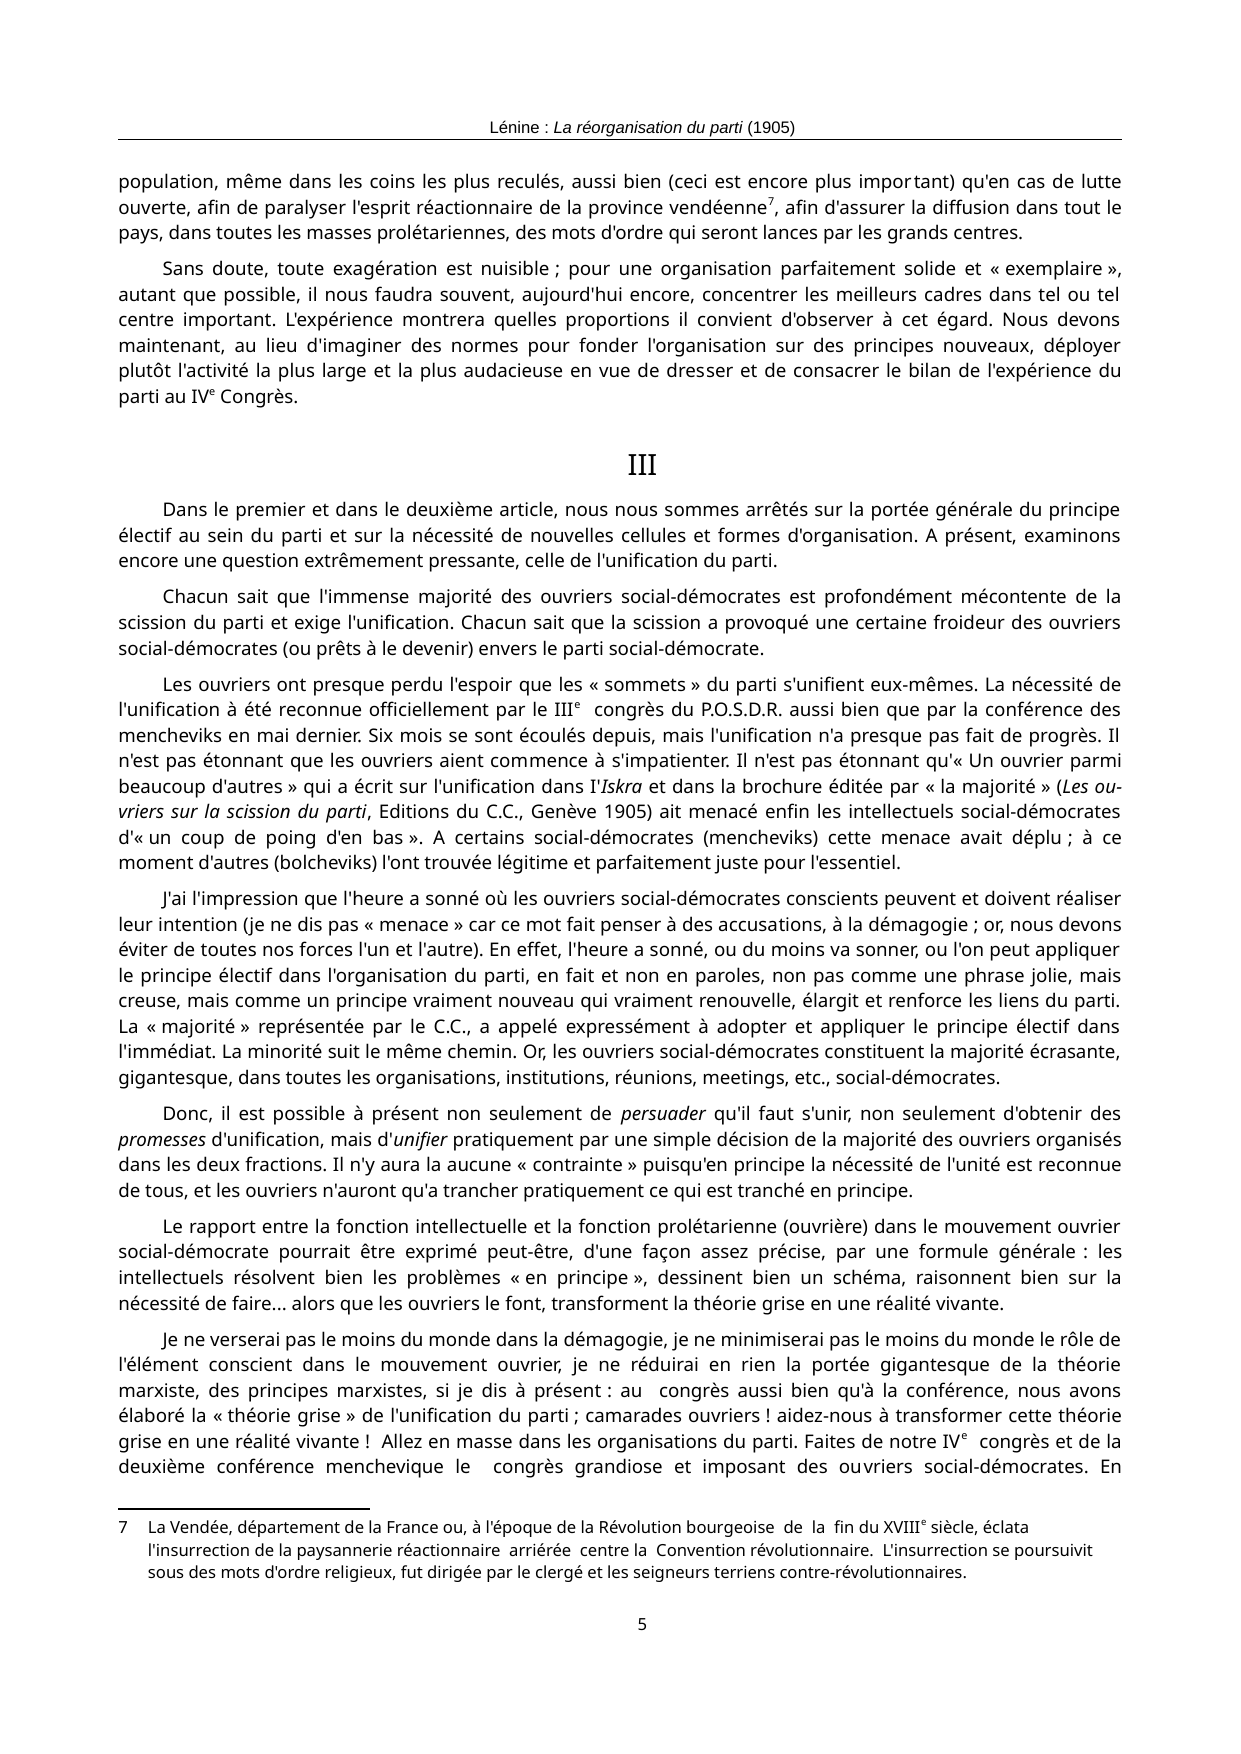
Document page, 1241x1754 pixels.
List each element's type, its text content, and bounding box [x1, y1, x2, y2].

text La Vendée, département de la France ou, à l'époque de la Révolution bourgeoise de la fin du XVIIIe siècle, éclata l'insurrection de la paysannerie réactionnaire arriérée centre la Convention révolutionnaire. L'insurrection se poursuivit sous des mots d'ordre religieux, fut dirigée par le clergé et les seigneurs terriens contre-révolutionnaires. [118, 1515, 1122, 1583]
text Dans le premier et dans le deuxième article, nous nous sommes arrêtés sur la portée générale du principe électif au sein du parti et sur la nécessité de nouvelles cellules et formes d'organisation. A présent, examinons encore une question extrêmement pressante, celle de l'unification du parti. [118, 497, 1122, 573]
text J'ai l'impression que l'heure a sonné où les ouvriers social-démocrates conscients peuvent et doivent réaliser leur intention (je ne dis pas « menace » car ce mot fait penser à des accusa­tions, à la démagogie ; or, nous devons éviter de toutes nos forces l'un et l'autre). En effet, l'heure a sonné, ou du moins va sonner, ou l'on peut appliquer le principe électif dans l'organi­sation du parti, en fait et non en paroles, non pas comme une phrase jolie, mais creuse, mais comme un principe vraiment nouveau qui vraiment renouvelle, élargit et renforce les liens du parti. La « majorité » représentée par le C.C., a appelé expressément à adopter et appliquer le principe électif dans l'immédiat. La minorité suit le même chemin. Or, les ouvriers social-démocrates constituent la majorité écrasante, gigantesque, dans toutes les organisations, institutions, réunions, meetings, etc., social-démocrates. [118, 886, 1122, 1090]
text Donc, il est possible à présent non seulement de persuader qu'il faut s'unir, non seulement d'obtenir des promesses d'unification, mais d'unifier pratiquement par une simple décision de la majorité des ouvriers organisés dans les deux fractions. Il n'y aura la aucune « contrainte » puisqu'en principe la nécessité de l'unité est reconnue de tous, et les ouvriers n'auront qu'a trancher pratiquement ce qui est tranché en principe. [118, 1101, 1122, 1203]
text Les ouvriers ont presque perdu l'espoir que les « sommets » du parti s'unifient eux-mêmes. La nécessité de l'unification à été reconnue officiellement par le IIIe congrès du P.O.S.D.R. aussi bien que par la conférence des mencheviks en mai dernier. Six mois se sont écoulés depuis, mais l'unification n'a presque pas fait de progrès. Il n'est pas étonnant que les ouvriers aient com­mence à s'impatienter. Il n'est pas étonnant qu'« Un ouvrier parmi beaucoup d'autres » qui a écrit sur l'unification dans I'Iskra et dans la brochure éditée par « la majorité » (Les ou­vriers sur la scission du parti, Editions du C.C., Genève 1905) ait menacé enfin les intellectuels social-démocrates d'« un coup de poing d'en bas ». A certains social-démocrates (mencheviks) cette menace avait déplu ; à ce moment d'autres (bolcheviks) l'ont trouvée légitime et parfaitement juste pour l'essentiel. [118, 671, 1122, 875]
text population, même dans les coins les plus reculés, aussi bien (ceci est encore plus impor­tant) qu'en cas de lutte ouverte, afin de paralyser l'esprit réactionnaire de la province vendéenne, afin d'assurer la diffusion dans tout le pays, dans toutes les masses prolétariennes, des mots d'ordre qui seront lances par les grands centres. [118, 168, 1122, 245]
text Sans doute, toute exagération est nuisible ; pour une organisation parfaitement solide et « exemplaire », autant que possible, il nous faudra souvent, aujourd'hui encore, concentrer les meilleurs cadres dans tel ou tel centre important. L'expérience montrera quelles proportions il convient d'observer à cet égard. Nous devons maintenant, au lieu d'imaginer des normes pour fonder l'organisation sur des principes nouveaux, déployer plutôt l'activité la plus large et la plus audacieuse en vue de dres­ser et de consacrer le bilan de l'expérience du parti au IVe Con­grès. [118, 256, 1122, 409]
subtitle III [118, 444, 1122, 484]
text Chacun sait que l'immense majorité des ouvriers social-démocrates est profondément mécontente de la scission du parti et exige l'unification. Chacun sait que la scission a provoqué une certaine froideur des ouvriers social-démocrates (ou prêts à le devenir) envers le parti social-démocrate. [118, 584, 1122, 660]
text Le rapport entre la fonction intellectuelle et la fonction prolétarienne (ouvrière) dans le mouvement ouvrier social-démocrate pourrait être exprimé peut-être, d'une façon assez précise, par une formule générale : les intellectuels résolvent bien les problèmes « en principe », dessinent bien un schéma, raisonnent bien sur la nécessité de faire... alors que les ouvriers le font, transforment la théorie grise en une réalité vivante. [118, 1213, 1122, 1315]
text Je ne verserai pas le moins du monde dans la démagogie, je ne minimiserai pas le moins du monde le rôle de l'élément conscient dans le mouvement ouvrier, je ne réduirai en rien la portée gigantesque de la théorie marxiste, des principes marxistes, si je dis à présent : au congrès aussi bien qu'à la conférence, nous avons élaboré la « théorie grise » de l'unification du parti ; camarades ouvriers ! aidez-nous à transformer cette théorie grise en une réalité vivante ! Allez en masse dans les organisations du parti. Faites de notre IVe congrès et de la deuxième conférence menchevique le congrès grandiose et imposant des ou­vriers social-démocrates. En [118, 1326, 1122, 1479]
